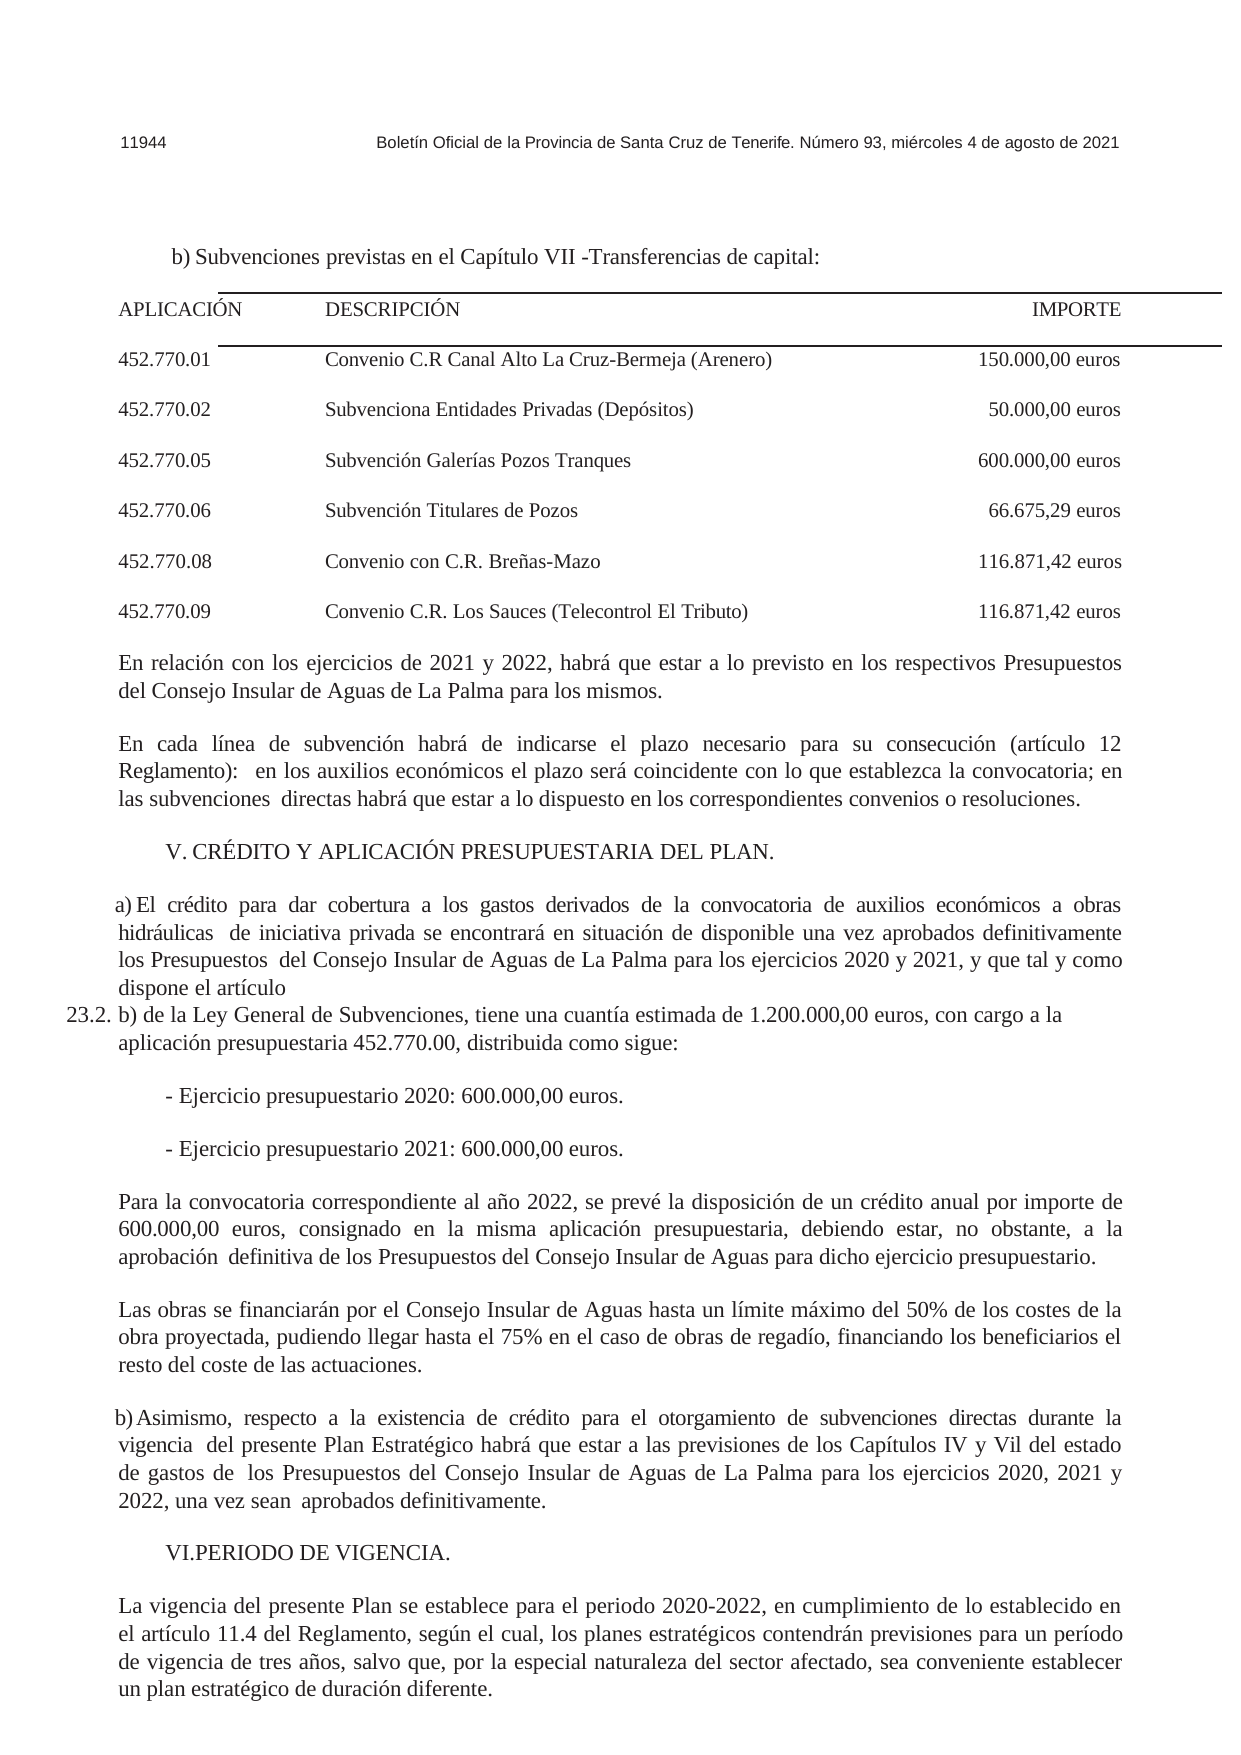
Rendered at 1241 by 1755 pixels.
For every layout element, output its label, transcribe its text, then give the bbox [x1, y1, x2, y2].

table_cell 116.871,42 euros [877, 537, 1128, 587]
text En cada línea de subvención habrá de indicarse el plazo necesario para su consecución (artículo 12 Reglamento): en los auxilios económicos el plazo será coincidente con lo que establezca la convocatoria; en las subvenciones directas habrá que estar a lo dispuesto en los correspondientes convenios o resoluciones. [118, 730, 1123, 811]
table_cell 116.871,42 euros [877, 588, 1128, 633]
table_cell 452.770.02 [112, 385, 284, 436]
table_header DESCRIPCIÓN [284, 294, 877, 335]
list El crédito para dar cobertura a los gastos derivados de la convocatoria de auxilios económicos a obras hidráulicas de iniciativa privada se encontrará en situación de disponible una vez aprobados definitivamente los Presupuestos del Consejo Insular de Aguas de La Palma para los ejercicios 2020 y 2021, y que tal y como dispone el artículo [100, 891, 1123, 1000]
list CRÉDITO Y APLICACIÓN PRESUPUESTARIA DEL PLAN. [165, 838, 1141, 864]
table_cell Convenio C.R Canal Alto La Cruz-Bermeja (Arenero) [284, 347, 877, 385]
table_cell 150.000,00 euros [877, 347, 1128, 385]
text Las obras se financiarán por el Consejo Insular de Aguas hasta un límite máximo del 50% de los costes de la obra proyectada, pudiendo llegar hasta el 75% en el caso de obras de regadío, financiando los beneficiarios el resto del coste de las actuaciones. [118, 1296, 1123, 1377]
table_cell Subvención Titulares de Pozos [284, 486, 877, 537]
list b) de la Ley General de Subvenciones, tiene una cuantía estimada de 1.200.000,00 euros, con cargo a la aplicación presupuestaria 452.770.00, distribuida como sigue: [100, 1001, 1123, 1055]
table_cell 452.770.01 [112, 335, 284, 385]
table_header IMPORTE [877, 294, 1128, 335]
table_cell Convenio con C.R. Breñas-Mazo [284, 537, 877, 587]
table_cell [284, 335, 877, 345]
list PERIODO DE VIGENCIA. [165, 1539, 1141, 1566]
list Ejercicio presupuestario 2020: 600.000,00 euros. [147, 1082, 1141, 1108]
table_cell 50.000,00 euros [877, 385, 1128, 436]
table_cell 600.000,00 euros [877, 436, 1128, 486]
table_cell Subvenciona Entidades Privadas (Depósitos) [284, 385, 877, 436]
table_header APLICACIÓN [112, 289, 284, 335]
table_cell [877, 335, 1128, 345]
list Ejercicio presupuestario 2021: 600.000,00 euros. [147, 1135, 1141, 1161]
table_cell 452.770.08 [112, 537, 284, 587]
table_cell Convenio C.R. Los Sauces (Telecontrol El Tributo) [284, 588, 877, 633]
text En relación con los ejercicios de 2021 y 2022, habrá que estar a lo previsto en los respectivos Presupuestos del Consejo Insular de Aguas de La Palma para los mismos. [118, 649, 1123, 703]
list Asimismo, respecto a la existencia de crédito para el otorgamiento de subvenciones directas durante la vigencia del presente Plan Estratégico habrá que estar a las previsiones de los Capítulos IV y Vil del estado de gastos de los Presupuestos del Consejo Insular de Aguas de La Palma para los ejercicios 2020, 2021 y 2022, una vez sean aprobados definitivamente. [100, 1404, 1123, 1513]
table_cell 452.770.06 [112, 486, 284, 537]
text Para la convocatoria correspondiente al año 2022, se prevé la disposición de un crédito anual por importe de 600.000,00 euros, consignado en la misma aplicación presupuestaria, debiendo estar, no obstante, a la aprobación definitiva de los Presupuestos del Consejo Insular de Aguas para dicho ejercicio presupuestario. [118, 1188, 1123, 1269]
table_cell 452.770.05 [112, 436, 284, 486]
text La vigencia del presente Plan se establece para el periodo 2020-2022, en cumplimiento de lo establecido en el artículo 11.4 del Reglamento, según el cual, los planes estratégicos contendrán previsiones para un período de vigencia de tres años, salvo que, por la especial naturaleza del sector afectado, sea conveniente establecer un plan estratégico de duración diferente. [118, 1592, 1123, 1702]
table_cell 66.675,29 euros [877, 486, 1128, 537]
table_cell Subvención Galerías Pozos Tranques [284, 436, 877, 486]
list Subvenciones previstas en el Capítulo VII -Transferencias de capital: [171, 243, 1141, 269]
table_cell 452.770.09 [112, 588, 284, 633]
